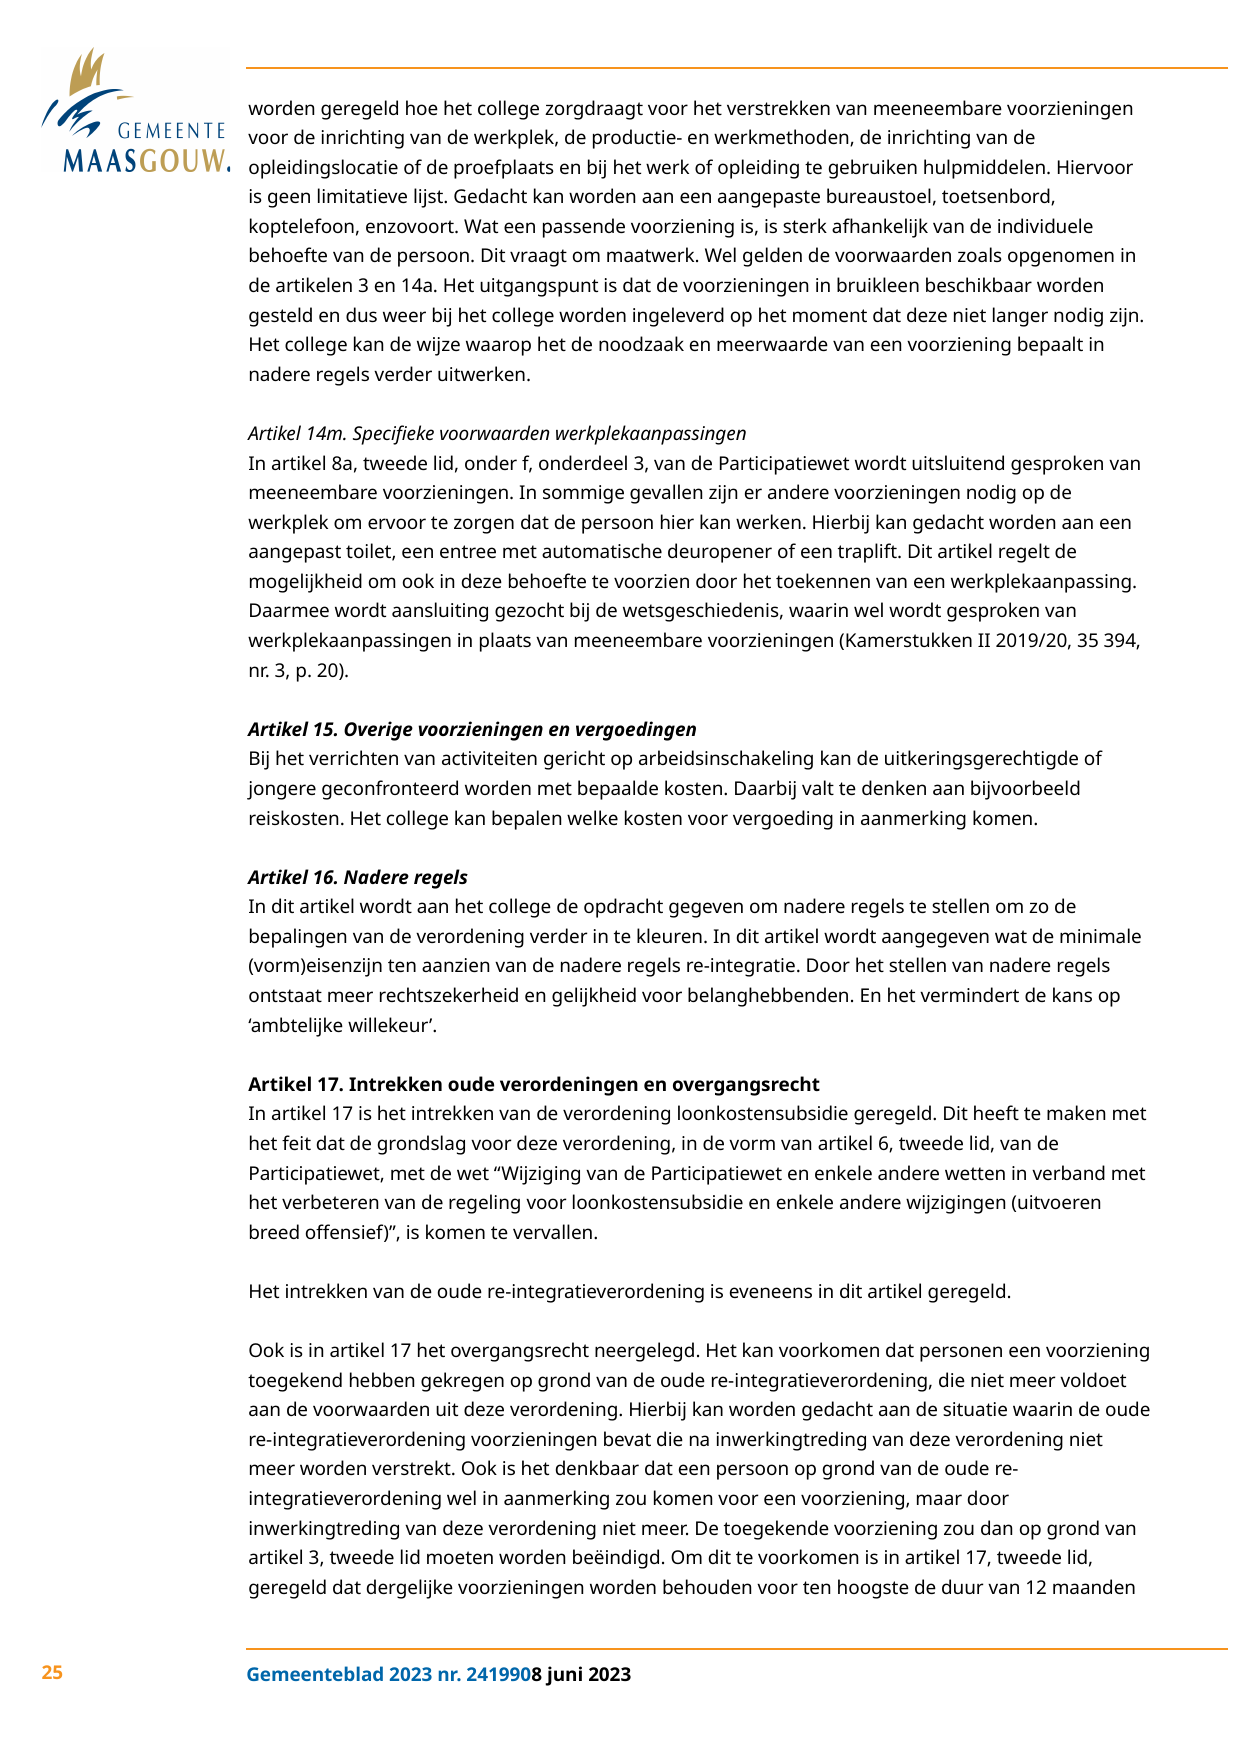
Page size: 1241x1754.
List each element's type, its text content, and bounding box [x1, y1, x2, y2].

text Bij het verrichten van activiteiten gericht op arbeidsinschakeling kan de uitkeringsgerechtigde of jongere geconfronteerd worden met bepaalde kosten. Daarbij valt te denken aan bijvoorbeeld reiskosten. Het college kan bepalen welke kosten voor vergoeding in aanmerking komen. [248, 746, 1152, 831]
text In dit artikel wordt aan het college de opdracht gegeven om nadere regels te stellen om zo de bepalingen van de verordening verder in te kleuren. In dit artikel wordt aangegeven wat de minimale (vorm)eisenzijn ten aanzien van de nadere regels re-integratie. Door het stellen van nadere regels ontstaat meer rechtszekerheid en gelijkheid voor belanghebbenden. En het vermindert de kans op ‘ambtelijke willekeur’. [248, 893, 1152, 1038]
text Artikel 14m. Specifieke voorwaarden werkplekaanpassingen [248, 420, 1152, 446]
text Ook is in artikel 17 het overgangsrecht neergelegd. Het kan voorkomen dat personen een voorziening toegekend hebben gekregen op grond van de oude re-integratieverordening, die niet meer voldoet aan de voorwaarden uit deze verordening. Hierbij kan worden gedacht aan de situatie waarin de oude re-integratieverordening voorzieningen bevat die na inwerkingtreding van deze verordening niet meer worden verstrekt. Ook is het denkbaar dat een persoon op grond van de oude re-integratieverordening wel in aanmerking zou komen voor een voorziening, maar door inwerkingtreding van deze verordening niet meer. De toegekende voorziening zou dan op grond van artikel 3, tweede lid moeten worden beëindigd. Om dit te voorkomen is in artikel 17, tweede lid, geregeld dat dergelijke voorzieningen worden behouden voor ten hoogste de duur van 12 maanden [248, 1337, 1152, 1600]
text worden geregeld hoe het college zorgdraagt voor het verstrekken van meeneembare voorzieningen voor de inrichting van de werkplek, de productie- en werkmethoden, de inrichting van de opleidingslocatie of de proefplaats en bij het werk of opleiding te gebruiken hulpmiddelen. Hiervoor is geen limitatieve lijst. Gedacht kan worden aan een aangepaste bureaustoel, toetsenbord, koptelefoon, enzovoort. Wat een passende voorziening is, is sterk afhankelijk van de individuele behoefte van de persoon. Dit vraagt om maatwerk. Wel gelden de voorwaarden zoals opgenomen in de artikelen 3 en 14a. Het uitgangspunt is dat de voorzieningen in bruikleen beschikbaar worden gesteld en dus weer bij het college worden ingeleverd op het moment dat deze niet langer nodig zijn. Het college kan de wijze waarop het de noodzaak en meerwaarde van een voorziening bepaalt in nadere regels verder uitwerken. [248, 95, 1152, 387]
text Artikel 16. Nadere regels [248, 864, 1152, 890]
text Artikel 17. Intrekken oude verordeningen en overgangsrecht [248, 1071, 1152, 1097]
text In artikel 8a, tweede lid, onder f, onderdeel 3, van de Participatiewet wordt uitsluitend gesproken van meeneembare voorzieningen. In sommige gevallen zijn er andere voorzieningen nodig op de werkplek om ervoor te zorgen dat de persoon hier kan werken. Hierbij kan gedacht worden aan een aangepast toilet, een entree met automatische deuropener of een traplift. Dit artikel regelt de mogelijkheid om ook in deze behoefte te voorzien door het toekennen van een werkplekaanpassing. Daarmee wordt aansluiting gezocht bij de wetsgeschiedenis, waarin wel wordt gesproken van werkplekaanpassingen in plaats van meeneembare voorzieningen (Kamerstukken II 2019/20, 35 394, nr. 3, p. 20). [248, 450, 1152, 683]
text Het intrekken van de oude re-integratieverordening is eveneens in dit artikel geregeld. [248, 1278, 1152, 1304]
picture [41, 47, 231, 172]
text In artikel 17 is het intrekken van de verordening loonkostensubsidie geregeld. Dit heeft te maken met het feit dat de grondslag voor deze verordening, in de vorm van artikel 6, tweede lid, van de Participatiewet, met de wet “Wijziging van de Participatiewet en enkele andere wetten in verband met het verbeteren van de regeling voor loonkostensubsidie en enkele andere wijzigingen (uitvoeren breed offensief)”, is komen te vervallen. [248, 1101, 1152, 1245]
text Artikel 15. Overige voorzieningen en vergoedingen [248, 716, 1152, 742]
